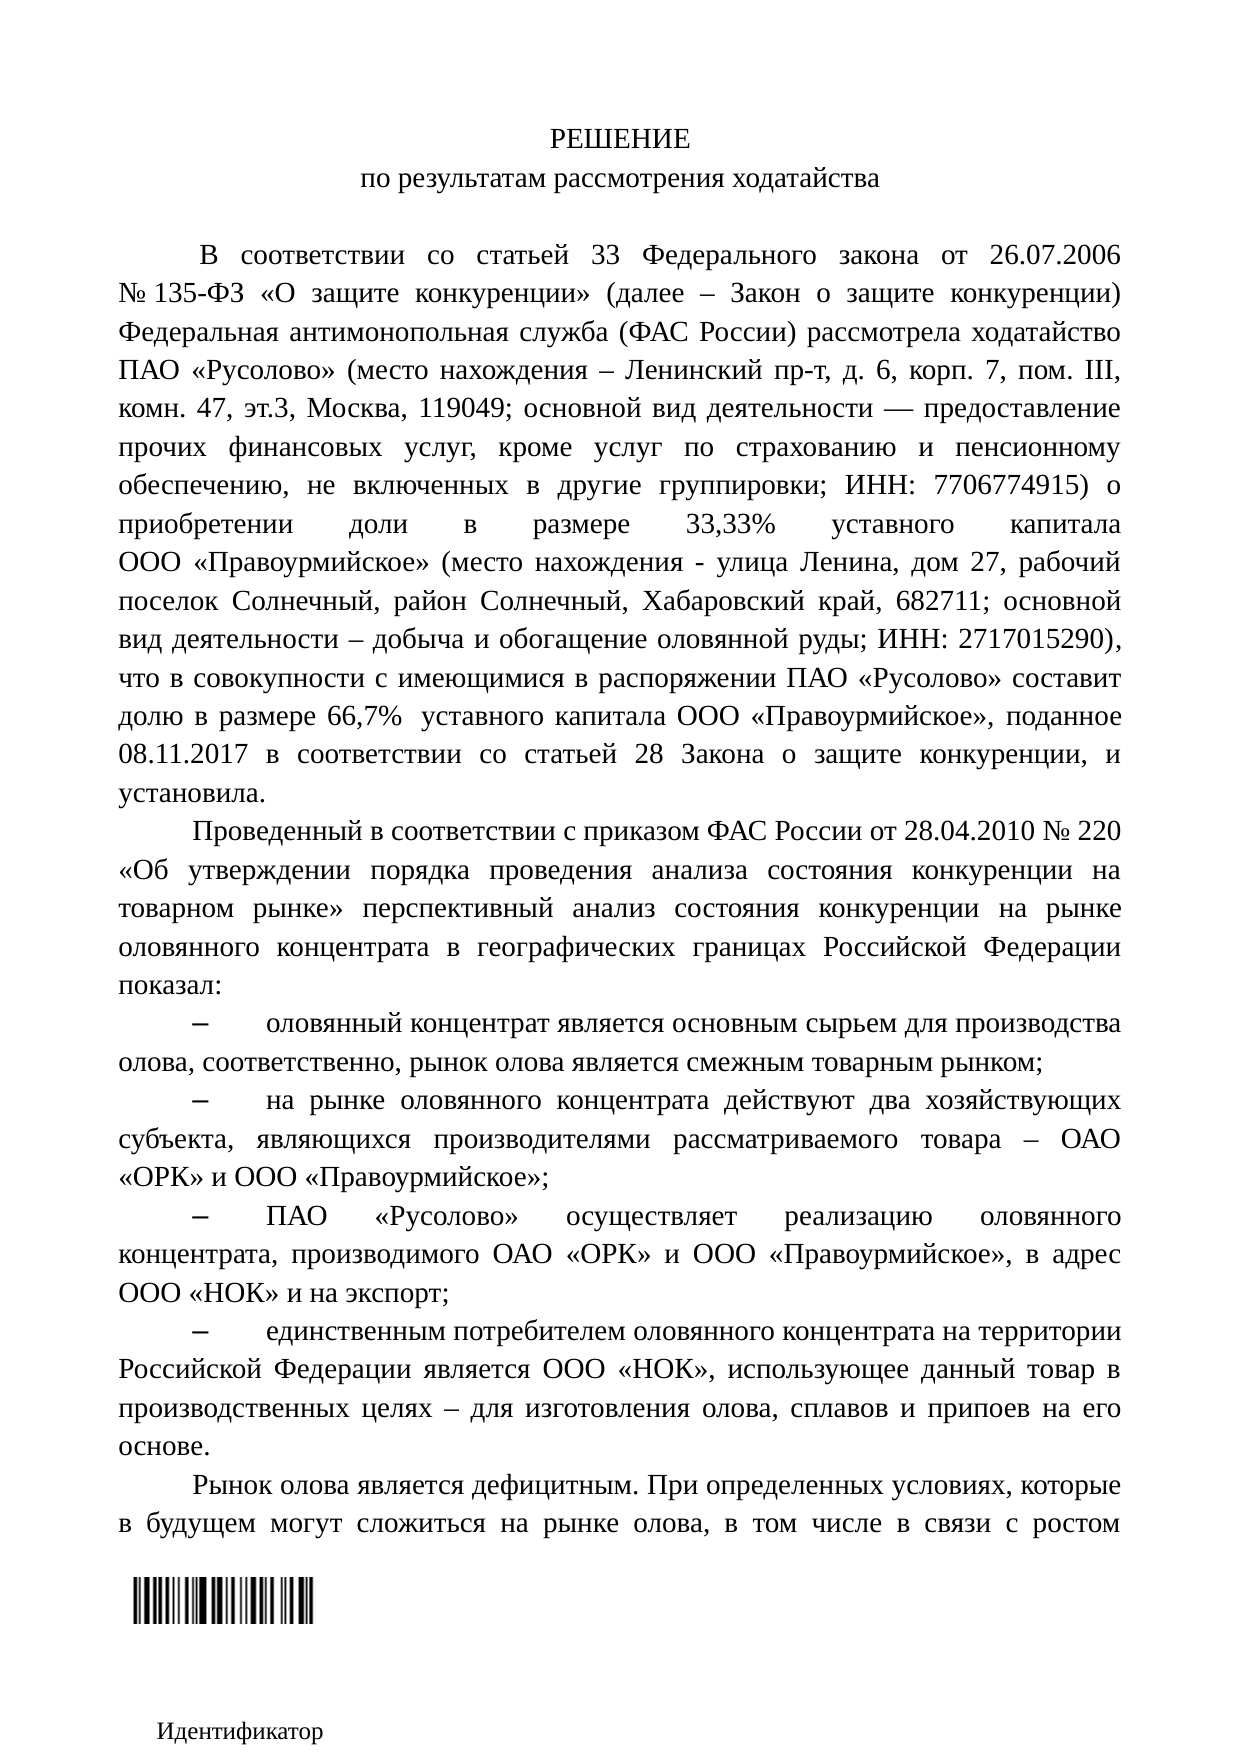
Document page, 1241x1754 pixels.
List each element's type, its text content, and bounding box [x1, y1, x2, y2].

text В соответствии со статьей 33 Федерального закона от 26.07.2006 № 135-ФЗ «О защите конкуренции» (далее – Закон о защите конкуренции) Федеральная антимонопольная служба (ФАС России) рассмотрела ходатайство ПАО «Русолово» (место нахождения – Ленинский пр-т, д. 6, корп. 7, пом. III, комн. 47, эт.3, Москва, 119049; основной вид деятельности — предоставление прочих финансовых услуг, кроме услуг по страхованию и пенсионному обеспечению, не включенных в другие группировки; ИНН: 7706774915) о приобретении доли в размере 33,33% уставного капитала ООО «Правоурмийское» (место нахождения - улица Ленина, дом 27, рабочий поселок Солнечный, район Солнечный, Хабаровский край, 682711; основной вид деятельности – добыча и обогащение оловянной руды; ИНН: 2717015290), что в совокупности с имеющимися в распоряжении ПАО «Русолово» составит долю в размере 66,7% уставного капитала ООО «Правоурмийское», поданное 08.11.2017 в соответствии со статьей 28 Закона о защите конкуренции, и установила. [118, 233, 1122, 810]
text Рынок олова является дефицитным. При определенных условиях, которые в будущем могут сложиться на рынке олова, в том числе в связи с ростом [118, 1463, 1122, 1540]
list на рынке оловянного концентрата действуют два хозяйствующих субъекта, являющихся производителями рассматриваемого товара – ОАО «ОРК» и ООО «Правоурмийское»; [118, 1079, 1122, 1194]
list оловянный концентрат является основным сырьем для производства олова, соответственно, рынок олова является смежным товарным рынком; [118, 1002, 1122, 1079]
text РЕШЕНИЕ [118, 118, 1122, 157]
list ПАО «Русолово» осуществляет реализацию оловянного концентрата, производимого ОАО «ОРК» и ООО «Правоурмийское», в адрес ООО «НОК» и на экспорт; [118, 1194, 1122, 1310]
text Проведенный в соответствии с приказом ФАС России от 28.04.2010 № 220 «Об утверждении порядка проведения анализа состояния конкуренции на товарном рынке» перспективный анализ состояния конкуренции на рынке оловянного концентрата в географических границах Российской Федерации показал: [118, 810, 1122, 1002]
list единственным потребителем оловянного концентрата на территории Российской Федерации является ООО «НОК», использующее данный товар в производственных целях – для изготовления олова, сплавов и припоев на его основе. [118, 1310, 1122, 1463]
picture [118, 1577, 331, 1624]
text по результатам рассмотрения ходатайства [118, 157, 1122, 195]
